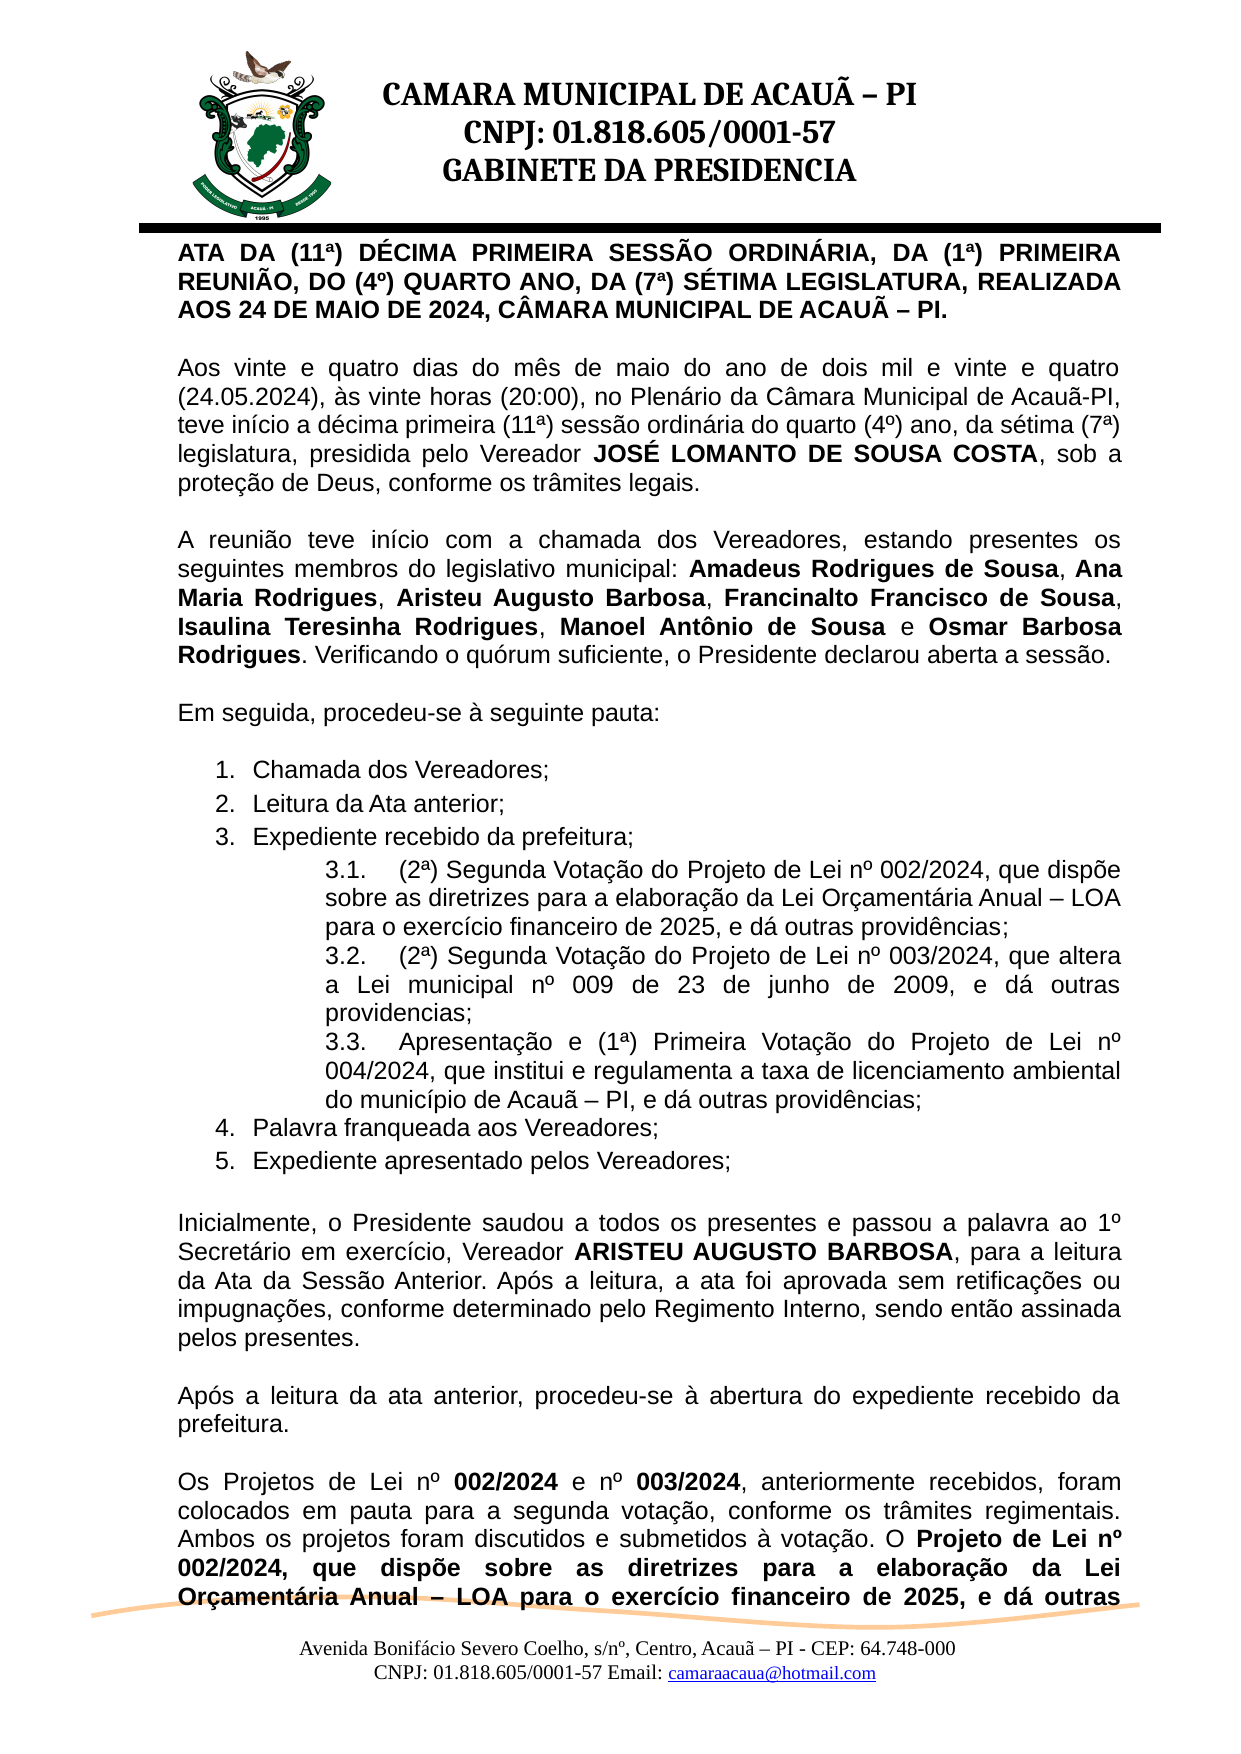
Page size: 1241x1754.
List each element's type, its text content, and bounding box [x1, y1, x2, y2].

list Expediente apresentado pelos Vereadores; [215, 1146, 1122, 1175]
list (2ª) Segunda Votação do Projeto de Lei nº 003/2024, que altera a Lei municipal nº 009 de 23 de junho de 2009, e dá outras providencias; [325, 941, 1122, 1027]
list Palavra franqueada aos Vereadores; [215, 1113, 1122, 1142]
text Aos vinte e quatro dias do mês de maio do ano de dois mil e vinte e quatro (24.05.2024), às vinte horas (20:00), no Plenário da Câmara Municipal de Acauã-PI, teve início a décima primeira (11ª) sessão ordinária do quarto (4º) ano, da sétima (7ª) legislatura, presidida pelo Vereador JOSÉ LOMANTO DE SOUSA COSTA, sob a proteção de Deus, conforme os trâmites legais. [177, 353, 1122, 497]
list Chamada dos Vereadores; [215, 756, 1122, 784]
text Em seguida, procedeu-se à seguinte pauta: [177, 698, 1122, 727]
list (2ª) Segunda Votação do Projeto de Lei nº 002/2024, que dispõe sobre as diretrizes para a elaboração da Lei Orçamentária Anual – LOA para o exercício financeiro de 2025, e dá outras providências; [325, 854, 1122, 941]
text Após a leitura da ata anterior, procedeu-se à abertura do expediente recebido da prefeitura. [177, 1381, 1122, 1438]
text Os Projetos de Lei nº 002/2024 e nº 003/2024, anteriormente recebidos, foram colocados em pauta para a segunda votação, conforme os trâmites regimentais. Ambos os projetos foram discutidos e submetidos à votação. O Projeto de Lei nº 002/2024, que dispõe sobre as diretrizes para a elaboração da Lei Orçamentária Anual – LOA para o exercício financeiro de 2025, e dá outras [177, 1467, 1122, 1611]
list Leitura da Ata anterior; [215, 788, 1122, 817]
text Inicialmente, o Presidente saudou a todos os presentes e passou a palavra ao 1º Secretário em exercício, Vereador ARISTEU AUGUSTO BARBOSA, para a leitura da Ata da Sessão Anterior. Após a leitura, a ata foi aprovada sem retificações ou impugnações, conforme determinado pelo Regimento Interno, sendo então assinada pelos presentes. [177, 1208, 1122, 1352]
list Expediente recebido da prefeitura; [215, 822, 1122, 850]
text ATA DA (11ª) DÉCIMA PRIMEIRA SESSÃO ORDINÁRIA, DA (1ª) PRIMEIRA REUNIÃO, DO (4º) QUARTO ANO, DA (7ª) SÉTIMA LEGISLATURA, REALIZADA AOS 24 DE MAIO DE 2024, CÂMARA MUNICIPAL DE ACAUÃ – PI. [177, 238, 1122, 324]
list Apresentação e (1ª) Primeira Votação do Projeto de Lei nº 004/2024, que institui e regulamenta a taxa de licenciamento ambiental do município de Acauã – PI, e dá outras providências; [325, 1027, 1122, 1113]
text A reunião teve início com a chamada dos Vereadores, estando presentes os seguintes membros do legislativo municipal: Amadeus Rodrigues de Sousa, Ana Maria Rodrigues, Aristeu Augusto Barbosa, Francinalto Francisco de Sousa, Isaulina Teresinha Rodrigues, Manoel Antônio de Sousa e Osmar Barbosa Rodrigues. Verificando o quórum suficiente, o Presidente declarou aberta a sessão. [177, 526, 1122, 669]
